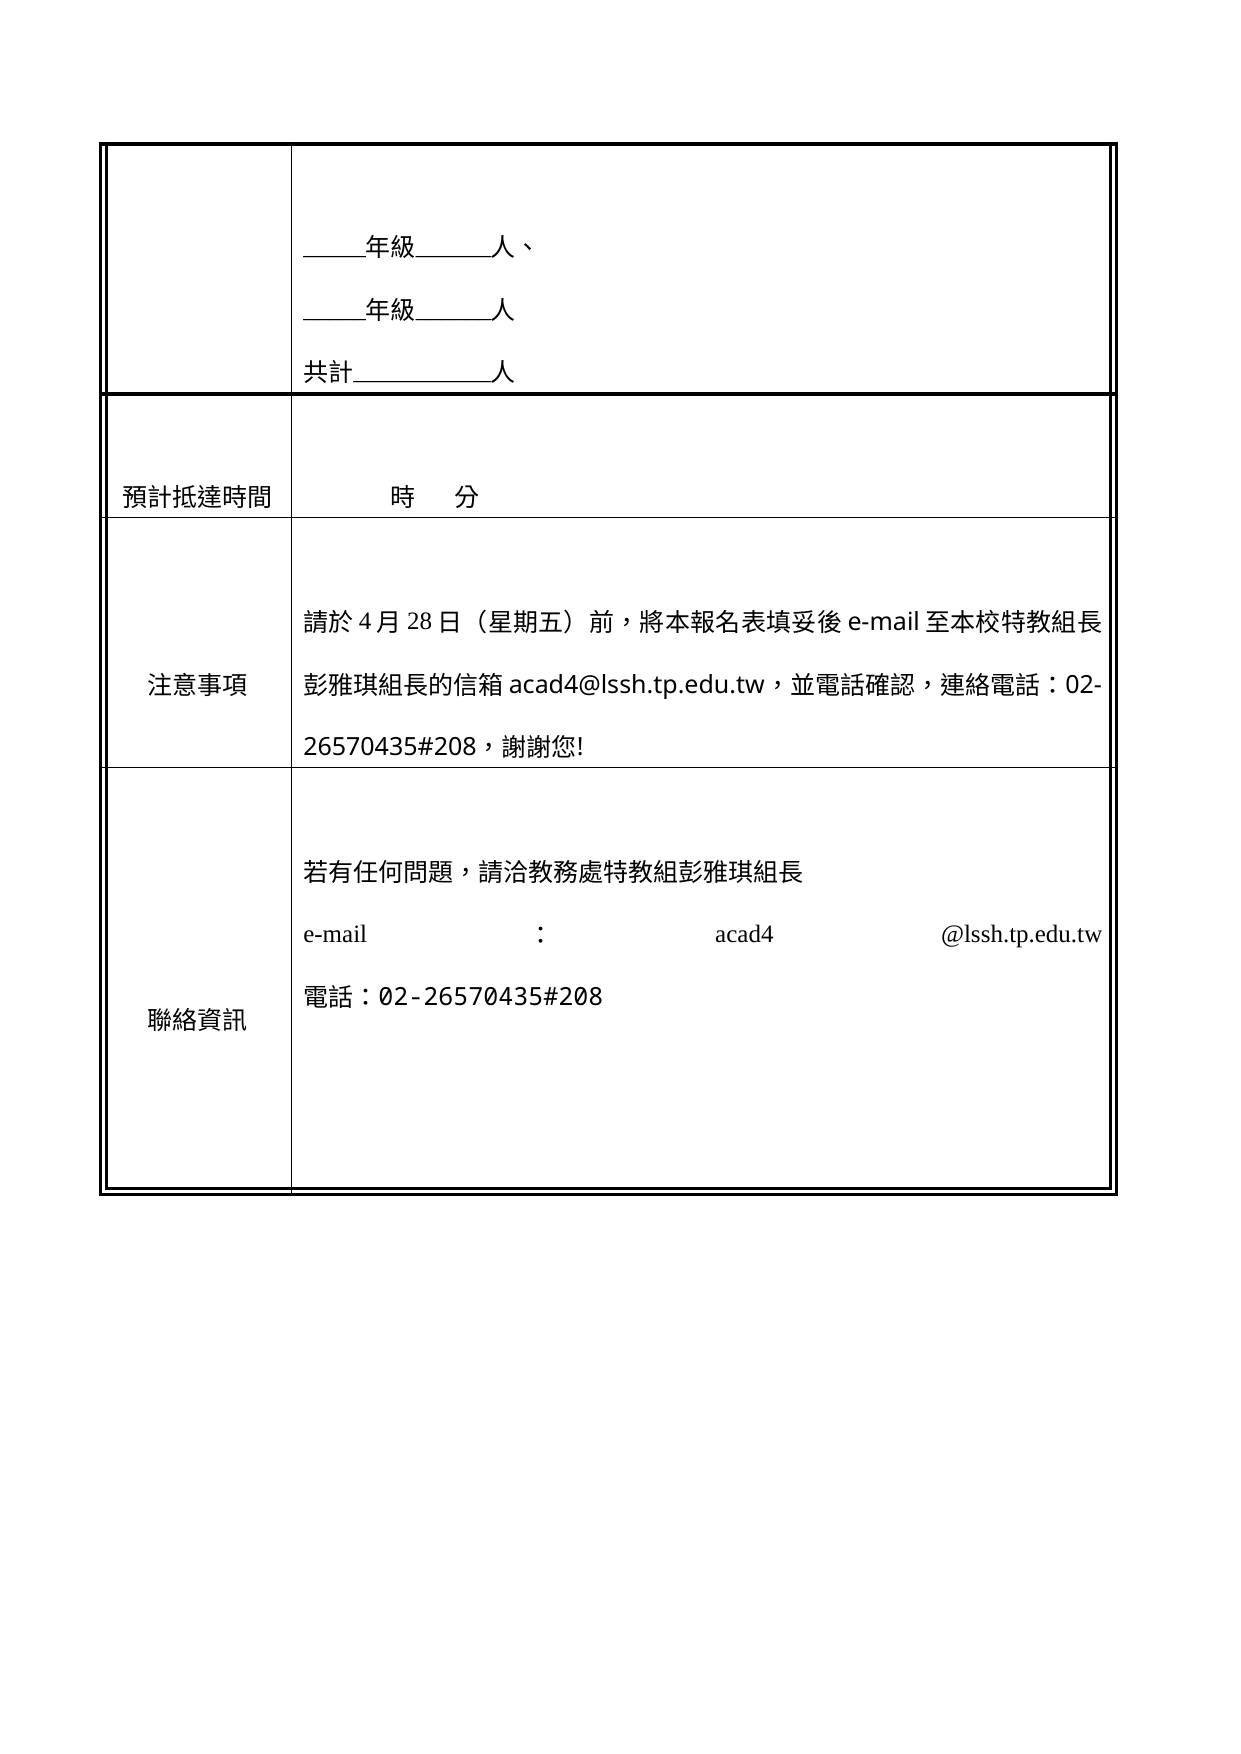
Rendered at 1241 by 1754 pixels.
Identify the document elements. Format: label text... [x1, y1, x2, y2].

table_cell 預計抵達時間 [108, 396, 291, 517]
table_cell 請於4月28日（星期五）前，將本報名表填妥後e-mail至本校特教組長彭雅琪組長的信箱acad4@lssh.tp.edu.tw，並電話確認，連絡電話：02-26570435#208，謝謝您! [292, 518, 1109, 767]
table_cell 聯絡資訊 [108, 768, 291, 1187]
table_cell 時 分 [292, 396, 1109, 517]
table_cell 注意事項 [108, 518, 291, 767]
table_cell [108, 146, 291, 392]
table_cell 若有任何問題，請洽教務處特教組彭雅琪組長 e-mail：acad4 @lssh.tp.edu.tw 電話：02-26570435#208 [292, 768, 1109, 1187]
table_cell _____年級______人、 _____年級______人 共計___________人 [292, 146, 1109, 392]
